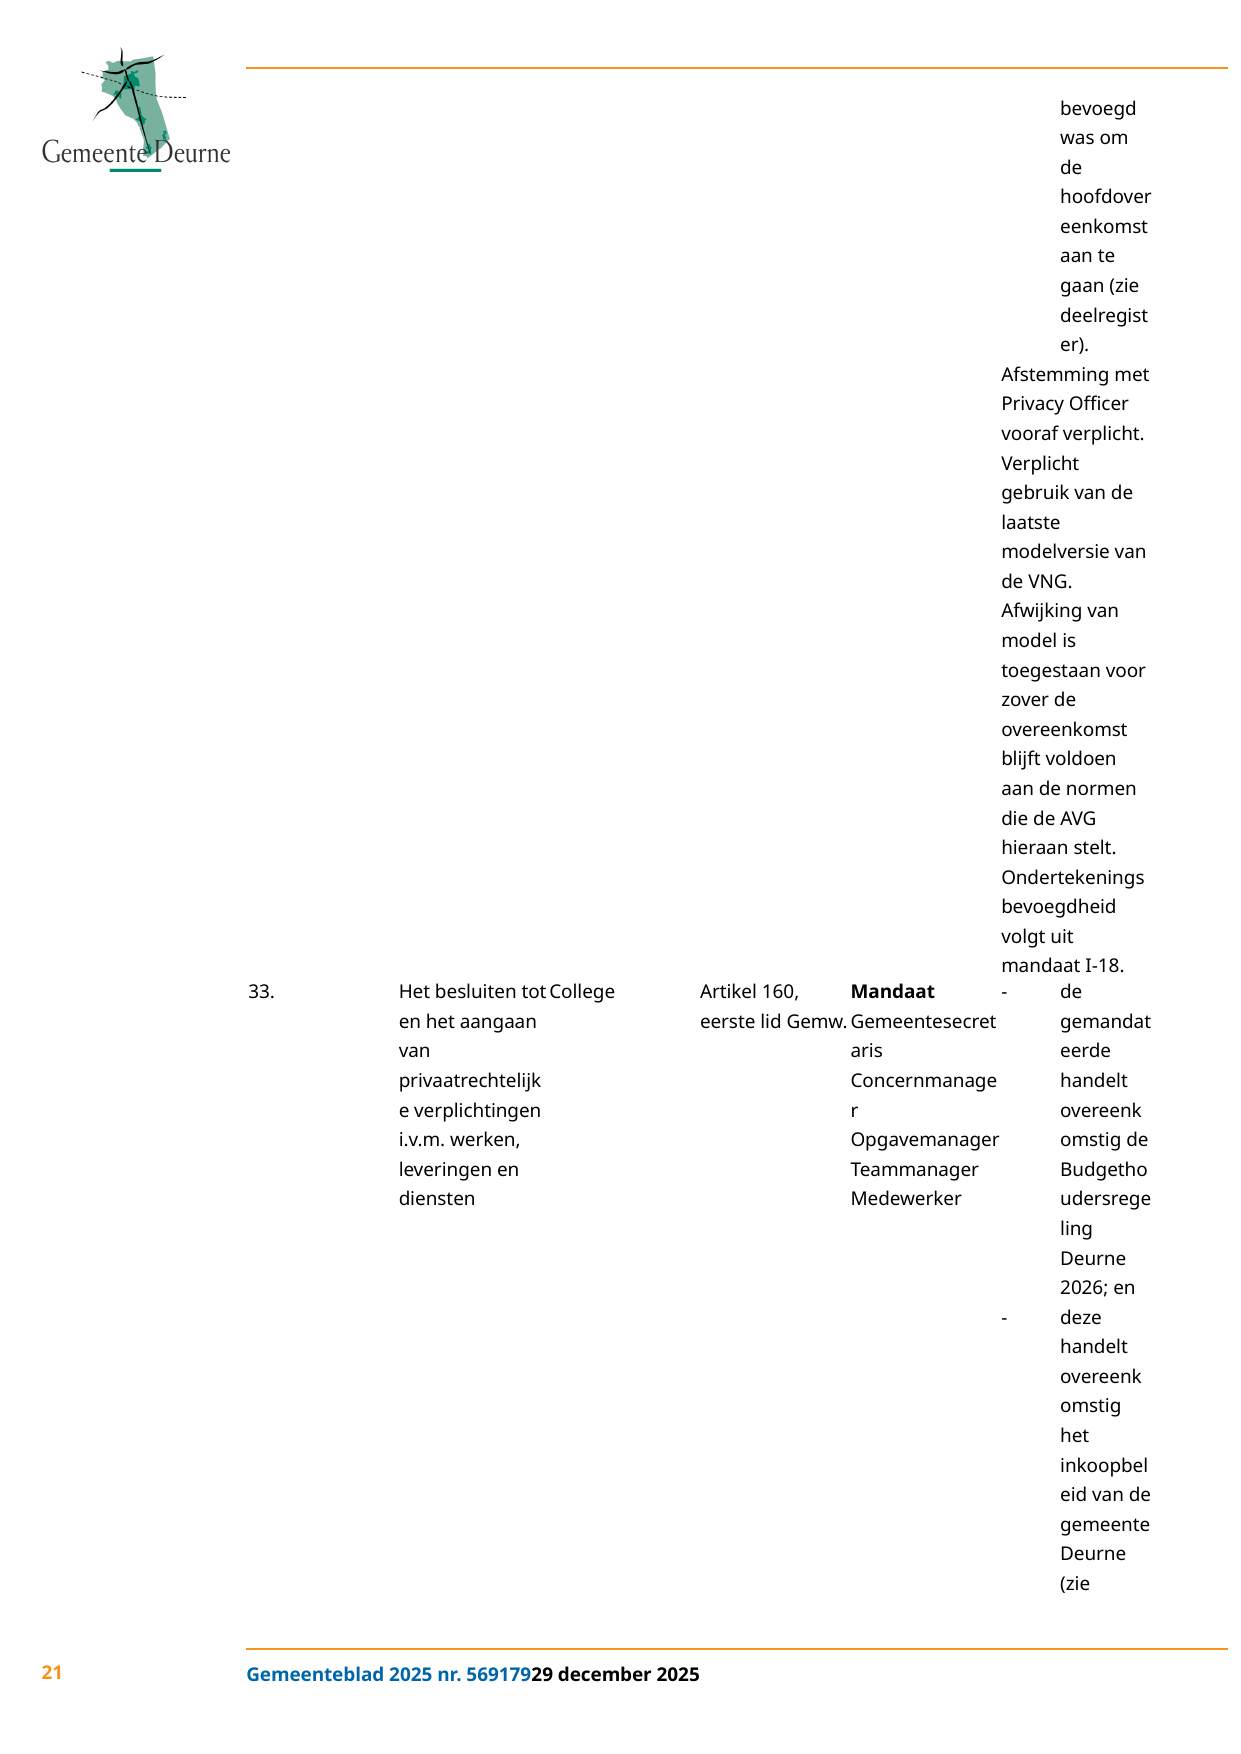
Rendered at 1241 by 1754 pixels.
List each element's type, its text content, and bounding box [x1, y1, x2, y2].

table_cell [850, 95, 1001, 978]
picture [41, 47, 231, 172]
table_cell College [549, 979, 700, 1596]
table_cell [399, 95, 549, 978]
table_cell 33. [248, 979, 398, 1596]
table_cell Het besluiten tot en het aangaan van privaatrechtelijke verplichtingen i.v.m. werken, leveringen en diensten [399, 979, 549, 1596]
table_cell bevoegd was om de hoofdovereenkomst aan te gaan (zie deelregister). Afstemming met Privacy Officer vooraf verplicht. Verplicht gebruik van de laatste modelversie van de VNG. Afwijking van model is toegestaan voor zover de overeenkomst blijft voldoen aan de normen die de AVG hieraan stelt. Ondertekeningsbevoegdheid volgt uit mandaat I-18. [1001, 95, 1152, 978]
table_cell [700, 95, 850, 978]
table_cell [248, 95, 398, 978]
table_cell de gemandateerde handelt overeenkomstig de Budgethoudersregeling Deurne 2026; en deze handelt overeenkomstig het inkoopbeleid van de gemeente Deurne (zie [1001, 979, 1152, 1596]
table_cell Mandaat Gemeentesecretaris Concernmanager Opgavemanager Teammanager Medewerker [850, 979, 1001, 1596]
table_cell [549, 95, 700, 978]
table_cell Artikel 160, eerste lid Gemw. [700, 979, 850, 1596]
